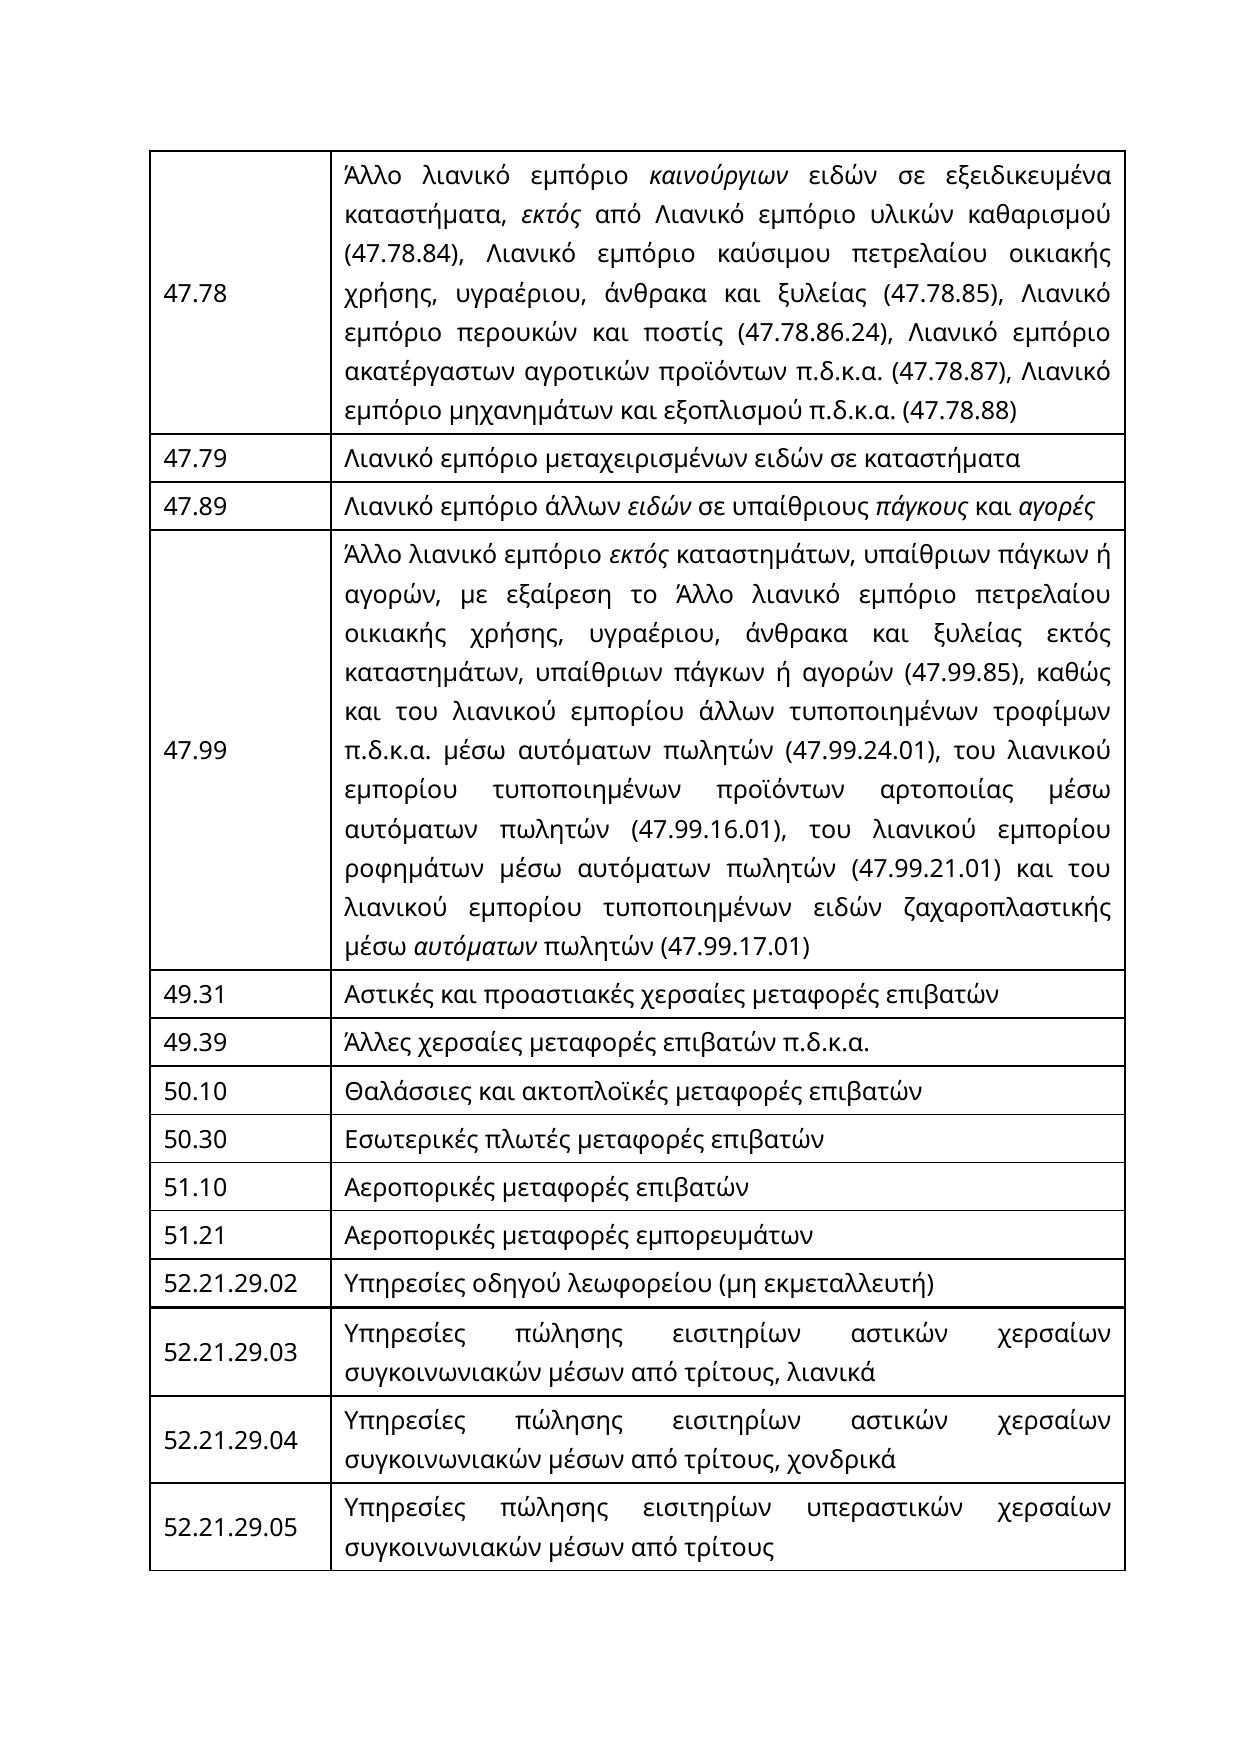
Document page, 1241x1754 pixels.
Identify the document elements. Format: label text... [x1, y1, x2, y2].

table_cell 47.79 [151, 435, 330, 481]
table_cell 49.31 [151, 971, 330, 1017]
table_cell Υπηρεσίες οδηγού λεωφορείου (μη εκμεταλλευτή) [332, 1260, 1124, 1306]
table_cell 52.21.29.04 [151, 1397, 330, 1482]
table_header Υπηρεσίες πώλησης εισιτηρίων αστικών χερσαίων συγκοινωνιακών μέσων από τρίτους, λιανικά [332, 1309, 1124, 1395]
table_cell Αστικές και προαστιακές χερσαίες μεταφορές επιβατών [332, 971, 1124, 1017]
table_cell 47.78 [151, 152, 330, 433]
table_cell 51.10 [151, 1163, 330, 1210]
table_cell 51.21 [151, 1211, 330, 1258]
table_cell Εσωτερικές πλωτές μεταφορές επιβατών [332, 1115, 1124, 1162]
table_cell Άλλο λιανικό εμπόριο εκτός καταστημάτων, υπαίθριων πάγκων ή αγορών, με εξαίρεση το Άλλο λιανικό εμπόριο πετρελαίου οικιακής χρήσης, υγραέριου, άνθρακα και ξυλείας εκτός καταστημάτων, υπαίθριων πάγκων ή αγορών (47.99.85), καθώς και του λιανικού εμπορίου άλλων τυποποιημένων τροφίμων π.δ.κ.α. μέσω αυτόματων πωλητών (47.99.24.01), του λιανικού εμπορίου τυποποιημένων προϊόντων αρτοποιίας μέσω αυτόματων πωλητών (47.99.16.01), του λιανικού εμπορίου ροφημάτων μέσω αυτόματων πωλητών (47.99.21.01) και του λιανικού εμπορίου τυποποιημένων ειδών ζαχαροπλαστικής μέσω αυτόματων πωλητών (47.99.17.01) [332, 531, 1124, 969]
table_cell Λιανικό εμπόριο μεταχειρισμένων ειδών σε καταστήματα [332, 435, 1124, 481]
table_cell Άλλες χερσαίες μεταφορές επιβατών π.δ.κ.α. [332, 1019, 1124, 1065]
table_cell 47.89 [151, 483, 330, 529]
table_cell 50.10 [151, 1067, 330, 1113]
table_cell Υπηρεσίες πώλησης εισιτηρίων αστικών χερσαίων συγκοινωνιακών μέσων από τρίτους, χονδρικά [332, 1397, 1124, 1482]
table_cell Αεροπορικές μεταφορές εμπορευμάτων [332, 1211, 1124, 1258]
table_cell Θαλάσσιες και ακτοπλοϊκές μεταφορές επιβατών [332, 1067, 1124, 1113]
table_cell Υπηρεσίες πώλησης εισιτηρίων υπεραστικών χερσαίων συγκοινωνιακών μέσων από τρίτους [332, 1484, 1124, 1569]
table_cell 52.21.29.05 [151, 1484, 330, 1569]
table_cell Αεροπορικές μεταφορές επιβατών [332, 1163, 1124, 1210]
table_cell 50.30 [151, 1115, 330, 1162]
table_header 52.21.29.03 [151, 1309, 330, 1395]
table_cell Λιανικό εμπόριο άλλων ειδών σε υπαίθριους πάγκους και αγορές [332, 483, 1124, 529]
table_cell Άλλο λιανικό εμπόριο καινούργιων ειδών σε εξειδικευμένα καταστήματα, εκτός από Λιανικό εμπόριο υλικών καθαρισμού (47.78.84), Λιανικό εμπόριο καύσιμου πετρελαίου οικιακής χρήσης, υγραέριου, άνθρακα και ξυλείας (47.78.85), Λιανικό εμπόριο περουκών και ποστίς (47.78.86.24), Λιανικό εμπόριο ακατέργαστων αγροτικών προϊόντων π.δ.κ.α. (47.78.87), Λιανικό εμπόριο μηχανημάτων και εξοπλισμού π.δ.κ.α. (47.78.88) [332, 152, 1124, 433]
table_cell 47.99 [151, 531, 330, 969]
table_cell 49.39 [151, 1019, 330, 1065]
table_cell 52.21.29.02 [151, 1260, 330, 1306]
